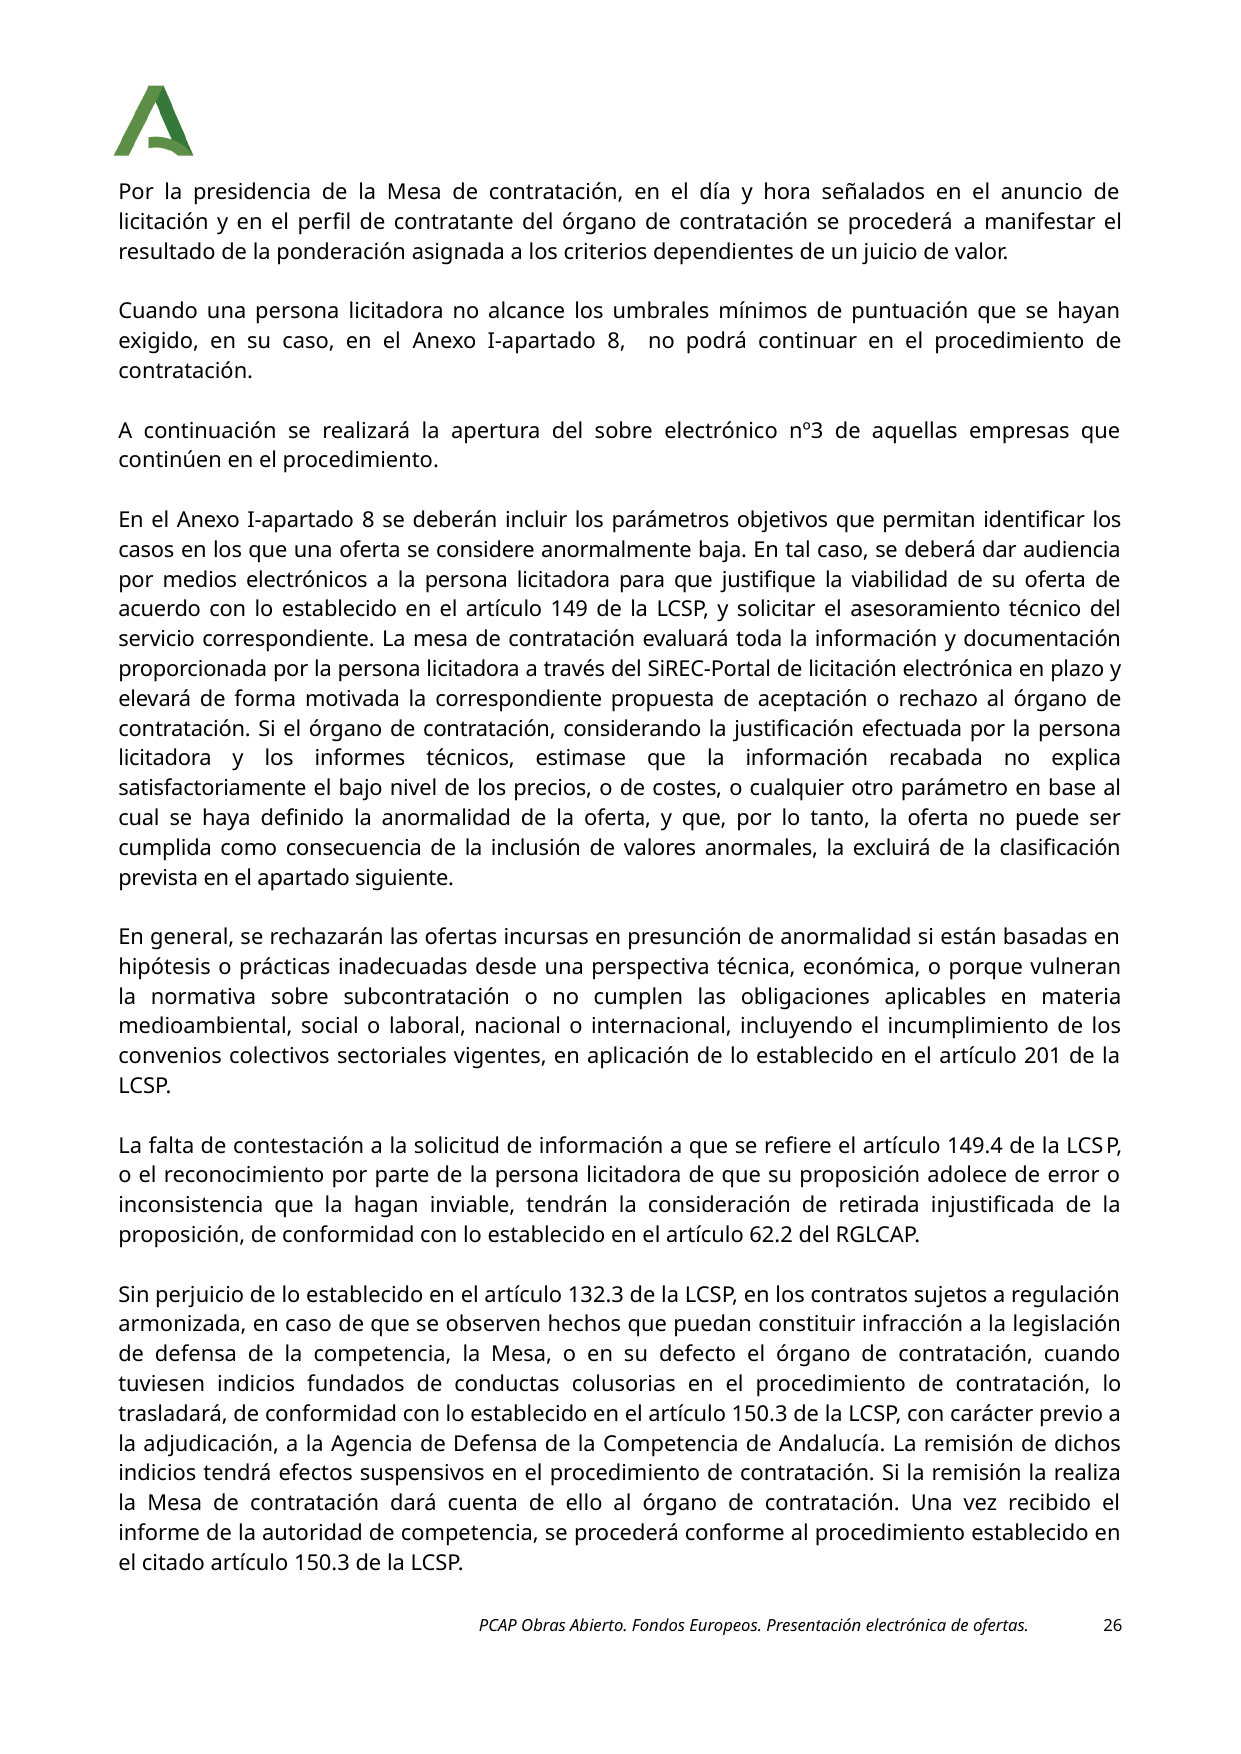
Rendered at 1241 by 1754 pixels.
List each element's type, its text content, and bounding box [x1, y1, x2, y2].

text A continuación se realizará la apertura del sobre electrónico nº3 de aquellas empresas que continúen en el procedimiento. [118, 415, 1122, 474]
text En el Anexo I-apartado 8 se deberán incluir los parámetros objetivos que permitan identificar los casos en los que una oferta se considere anormalmente baja. En tal caso, se deberá dar audiencia por medios electrónicos a la persona licitadora para que justifique la viabilidad de su oferta de acuerdo con lo establecido en el artículo 149 de la LCSP, y solicitar el asesoramiento técnico del servicio correspondiente. La mesa de contratación evaluará toda la información y documentación proporcionada por la persona licitadora a través del SiREC-Portal de licitación electrónica en plazo y elevará de forma motivada la correspondiente propuesta de aceptación o rechazo al órgano de contratación. Si el órgano de contratación, considerando la justificación efectuada por la persona licitadora y los informes técnicos, estimase que la información recabada no explica satisfactoriamente el bajo nivel de los precios, o de costes, o cualquier otro parámetro en base al cual se haya definido la anormalidad de la oferta, y que, por lo tanto, la oferta no puede ser cumplida como consecuencia de la inclusión de valores anormales, la excluirá de la clasificación prevista en el apartado siguiente. [118, 504, 1122, 891]
text Por la presidencia de la Mesa de contratación, en el día y hora señalados en el anuncio de licitación y en el perfil de contratante del órgano de contratación se procederá a manifestar el resultado de la ponderación asignada a los criterios dependientes de un juicio de valor. [118, 176, 1122, 266]
picture [109, 81, 198, 160]
text Cuando una persona licitadora no alcance los umbrales mínimos de puntuación que se hayan exigido, en su caso, en el Anexo I-apartado 8, no podrá continuar en el procedimiento de contratación. [118, 296, 1122, 385]
text La falta de contestación a la solicitud de información a que se refiere el artículo 149.4 de la LCSP, o el reconocimiento por parte de la persona licitadora de que su proposición adolece de error o inconsistencia que la hagan inviable, tendrán la consideración de retirada injustificada de la proposición, de conformidad con lo establecido en el artículo 62.2 del RGLCAP. [118, 1130, 1122, 1249]
text En general, se rechazarán las ofertas incursas en presunción de anormalidad si están basadas en hipótesis o prácticas inadecuadas desde una perspectiva técnica, económica, o porque vulneran la normativa sobre subcontratación o no cumplen las obligaciones aplicables en materia medioambiental, social o laboral, nacional o internacional, incluyendo el incumplimiento de los convenios colectivos sectoriales vigentes, en aplicación de lo establecido en el artículo 201 de la LCSP. [118, 921, 1122, 1100]
text Sin perjuicio de lo establecido en el artículo 132.3 de la LCSP, en los contratos sujetos a regulación armonizada, en caso de que se observen hechos que puedan constituir infracción a la legislación de defensa de la competencia, la Mesa, o en su defecto el órgano de contratación, cuando tuviesen indicios fundados de conductas colusorias en el procedimiento de contratación, lo trasladará, de conformidad con lo establecido en el artículo 150.3 de la LCSP, con carácter previo a la adjudicación, a la Agencia de Defensa de la Competencia de Andalucía. La remisión de dichos indicios tendrá efectos suspensivos en el procedimiento de contratación. Si la remisión la realiza la Mesa de contratación dará cuenta de ello al órgano de contratación. Una vez recibido el informe de la autoridad de competencia, se procederá conforme al procedimiento establecido en el citado artículo 150.3 de la LCSP. [118, 1279, 1122, 1577]
